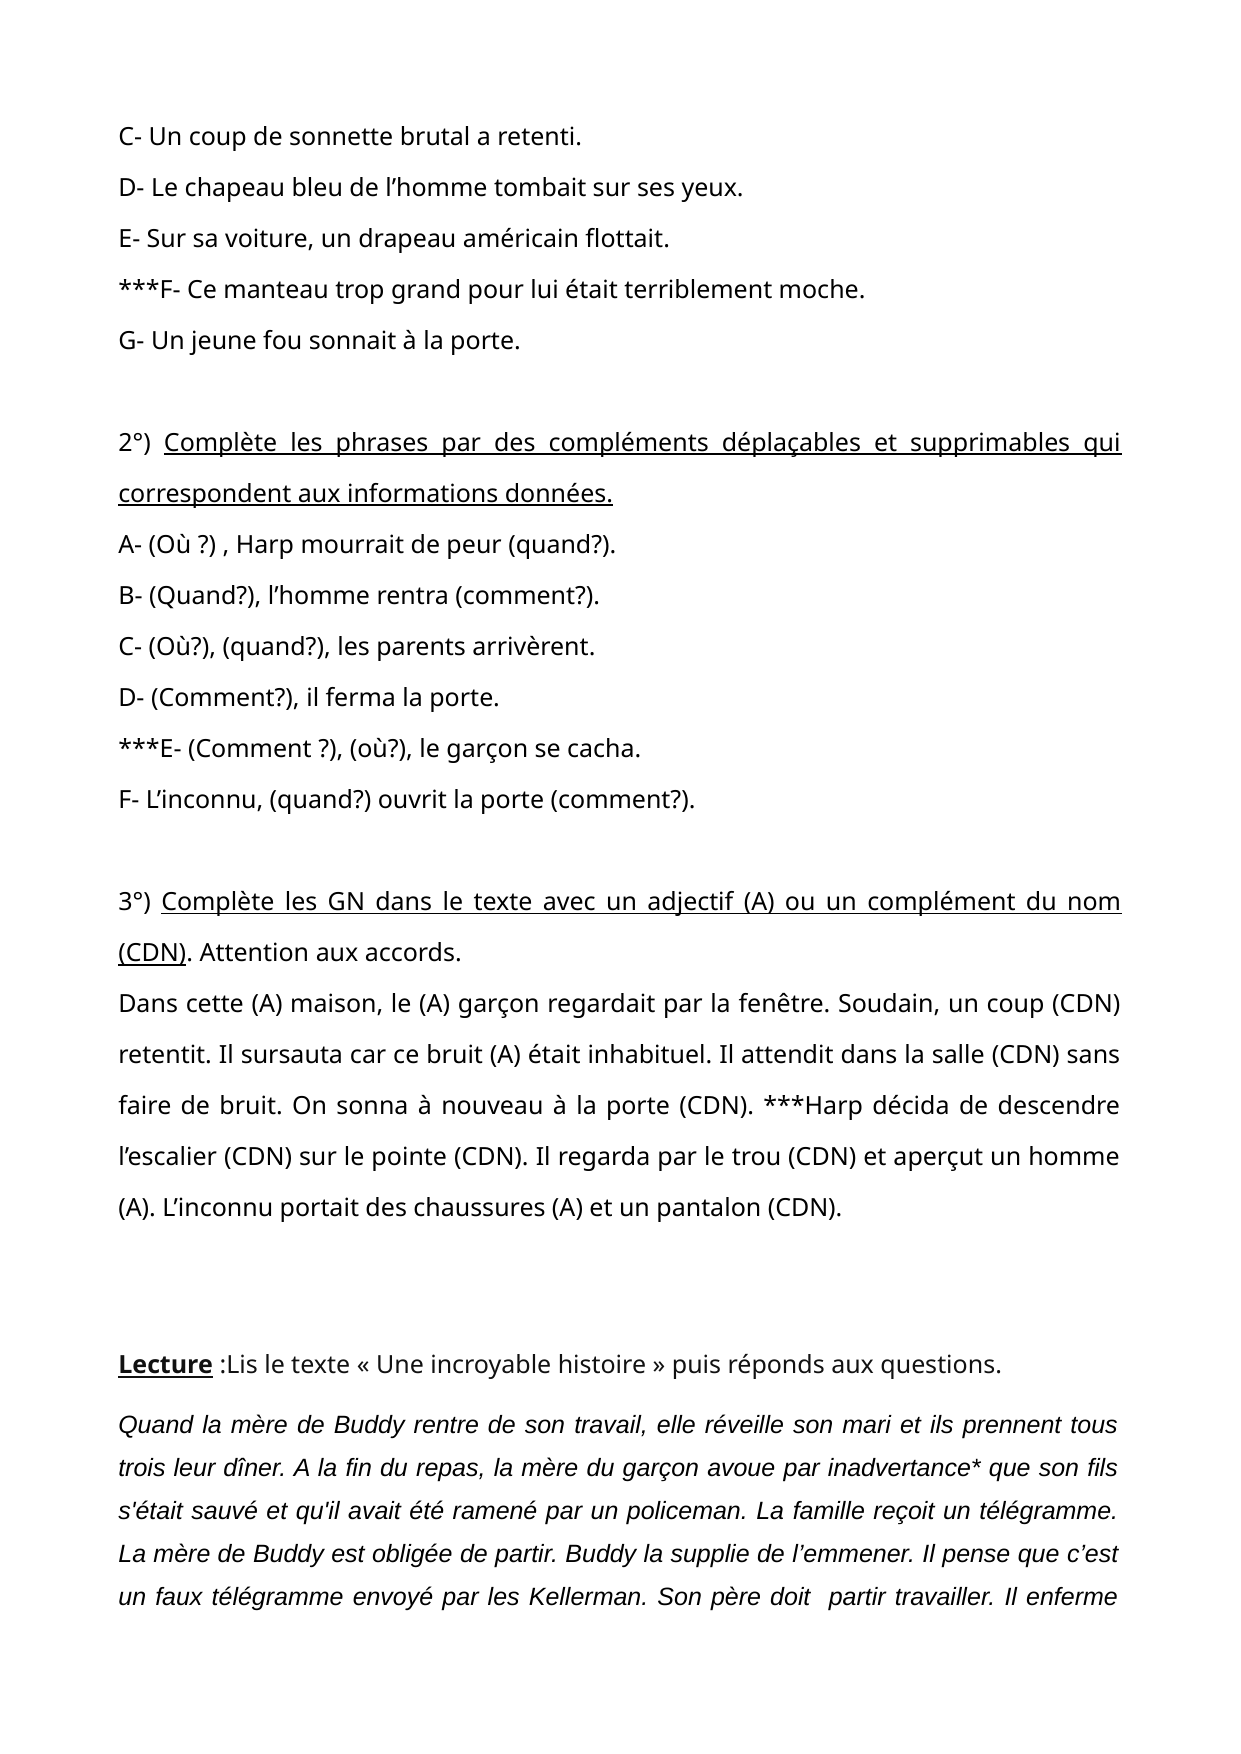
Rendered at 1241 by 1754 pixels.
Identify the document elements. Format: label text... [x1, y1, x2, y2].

list A- (Où ?) , Harp mourrait de peur (quand?). [118, 526, 1122, 561]
list ***E- (Comment ?), (où?), le garçon se cacha. [118, 731, 1122, 765]
list G- Un jeune fou sonnait à la porte. [118, 322, 1122, 356]
list 2°) Complète les phrases par des compléments déplaçables et supprimables qui correspondent aux informations données. [118, 424, 1122, 509]
list D- (Comment?), il ferma la porte. [118, 679, 1122, 714]
list D- Le chapeau bleu de l’homme tombait sur ses yeux. [118, 169, 1122, 203]
list Dans cette (A) maison, le (A) garçon regardait par la fenêtre. Soudain, un coup (CDN) retentit. Il sursauta car ce bruit (A) était inhabituel. Il attendit dans la salle (CDN) sans faire de bruit. On sonna à nouveau à la porte (CDN). ***Harp décida de descendre l’escalier (CDN) sur le pointe (CDN). Il regarda par le trou (CDN) et aperçut un homme (A). L’inconnu portait des chaussures (A) et un pantalon (CDN). [118, 986, 1122, 1224]
text Quand la mère de Buddy rentre de son travail, elle réveille son mari et ils prennent tous trois leur dîner. A la fin du repas, la mère du garçon avoue par inadvertance* que son fils s'était sauvé et qu'il avait été ramené par un policeman. La famille reçoit un télégramme. La mère de Buddy est obligée de partir. Buddy la supplie de l’emmener. Il pense que c’est un faux télégramme envoyé par les Kellerman. Son père doit partir travailler. Il enferme [118, 1410, 1122, 1611]
list C- Un coup de sonnette brutal a retenti. [118, 118, 1122, 152]
list ***F- Ce manteau trop grand pour lui était terriblement moche. [118, 271, 1122, 305]
text Lecture :Lis le texte « Une incroyable histoire » puis réponds aux questions. [118, 1347, 1122, 1381]
list 3°) Complète les GN dans le texte avec un adjectif (A) ou un complément du nom (CDN). Attention aux accords. [118, 884, 1122, 969]
list F- L’inconnu, (quand?) ouvrit la porte (comment?). [118, 782, 1122, 816]
list B- (Quand?), l’homme rentra (comment?). [118, 577, 1122, 612]
list E- Sur sa voiture, un drapeau américain flottait. [118, 220, 1122, 254]
list C- (Où?), (quand?), les parents arrivèrent. [118, 628, 1122, 663]
